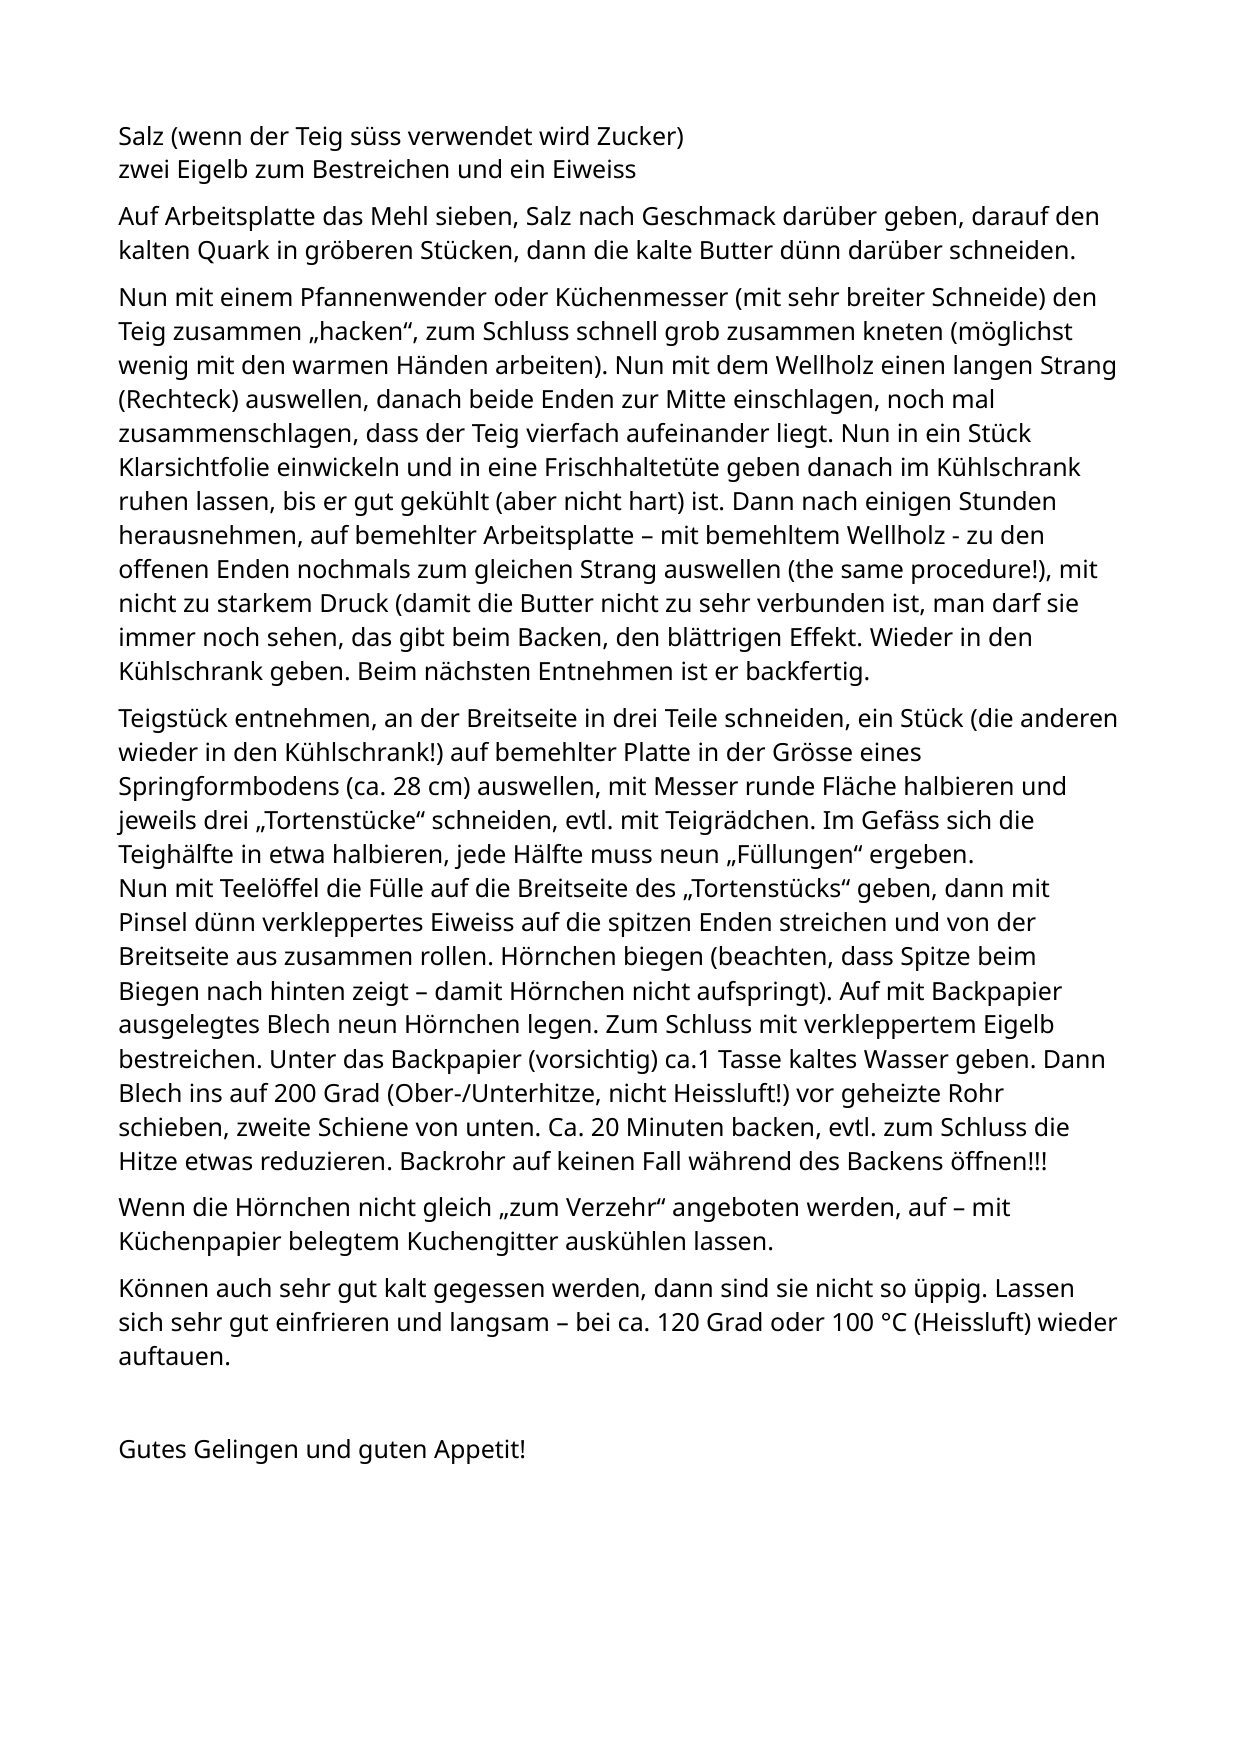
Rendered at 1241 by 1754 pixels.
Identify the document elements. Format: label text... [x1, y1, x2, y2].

text Auf Arbeitsplatte das Mehl sieben, Salz nach Geschmack darüber geben, darauf den kalten Quark in gröberen Stücken, dann die kalte Butter dünn darüber schneiden. [118, 199, 1122, 267]
text Salz (wenn der Teig süss verwendet wird Zucker) zwei Eigelb zum Bestreichen und ein Eiweiss [118, 118, 1122, 186]
text Gutes Gelingen und guten Appetit! [118, 1432, 1122, 1466]
text Nun mit einem Pfannenwender oder Küchenmesser (mit sehr breiter Schneide) den Teig zusammen „hacken“, zum Schluss schnell grob zusammen kneten (möglichst wenig mit den warmen Händen arbeiten). Nun mit dem Wellholz einen langen Strang (Rechteck) auswellen, danach beide Enden zur Mitte einschlagen, noch mal zusammenschlagen, dass der Teig vierfach aufeinander liegt. Nun in ein Stück Klarsichtfolie einwickeln und in eine Frischhaltetüte geben danach im Kühlschrank ruhen lassen, bis er gut gekühlt (aber nicht hart) ist. Dann nach einigen Stunden herausnehmen, auf bemehlter Arbeitsplatte – mit bemehltem Wellholz - zu den offenen Enden nochmals zum gleichen Strang auswellen (the same procedure!), mit nicht zu starkem Druck (damit die Butter nicht zu sehr verbunden ist, man darf sie immer noch sehen, das gibt beim Backen, den blättrigen Effekt. Wieder in den Kühlschrank geben. Beim nächsten Entnehmen ist er backfertig. [118, 279, 1122, 688]
text Können auch sehr gut kalt gegessen werden, dann sind sie nicht so üppig. Lassen sich sehr gut einfrieren und langsam – bei ca. 120 Grad oder 100 °C (Heissluft) wieder auftauen. [118, 1271, 1122, 1373]
text Teigstück entnehmen, an der Breitseite in drei Teile schneiden, ein Stück (die anderen wieder in den Kühlschrank!) auf bemehlter Platte in der Grösse eines Springformbodens (ca. 28 cm) auswellen, mit Messer runde Fläche halbieren und jeweils drei „Tortenstücke“ schneiden, evtl. mit Teigrädchen. Im Gefäss sich die Teighälfte in etwa halbieren, jede Hälfte muss neun „Füllungen“ ergeben. Nun mit Teelöffel die Fülle auf die Breitseite des „Tortenstücks“ geben, dann mit Pinsel dünn verkleppertes Eiweiss auf die spitzen Enden streichen und von der Breitseite aus zusammen rollen. Hörnchen biegen (beachten, dass Spitze beim Biegen nach hinten zeigt – damit Hörnchen nicht aufspringt). Auf mit Backpapier ausgelegtes Blech neun Hörnchen legen. Zum Schluss mit verkleppertem Eigelb bestreichen. Unter das Backpapier (vorsichtig) ca.1 Tasse kaltes Wasser geben. Dann Blech ins auf 200 Grad (Ober-/Unterhitze, nicht Heissluft!) vor geheizte Rohr schieben, zweite Schiene von unten. Ca. 20 Minuten backen, evtl. zum Schluss die Hitze etwas reduzieren. Backrohr auf keinen Fall während des Backens öffnen!!! [118, 701, 1122, 1177]
text Wenn die Hörnchen nicht gleich „zum Verzehr“ angeboten werden, auf – mit Küchenpapier belegtem Kuchengitter auskühlen lassen. [118, 1190, 1122, 1258]
